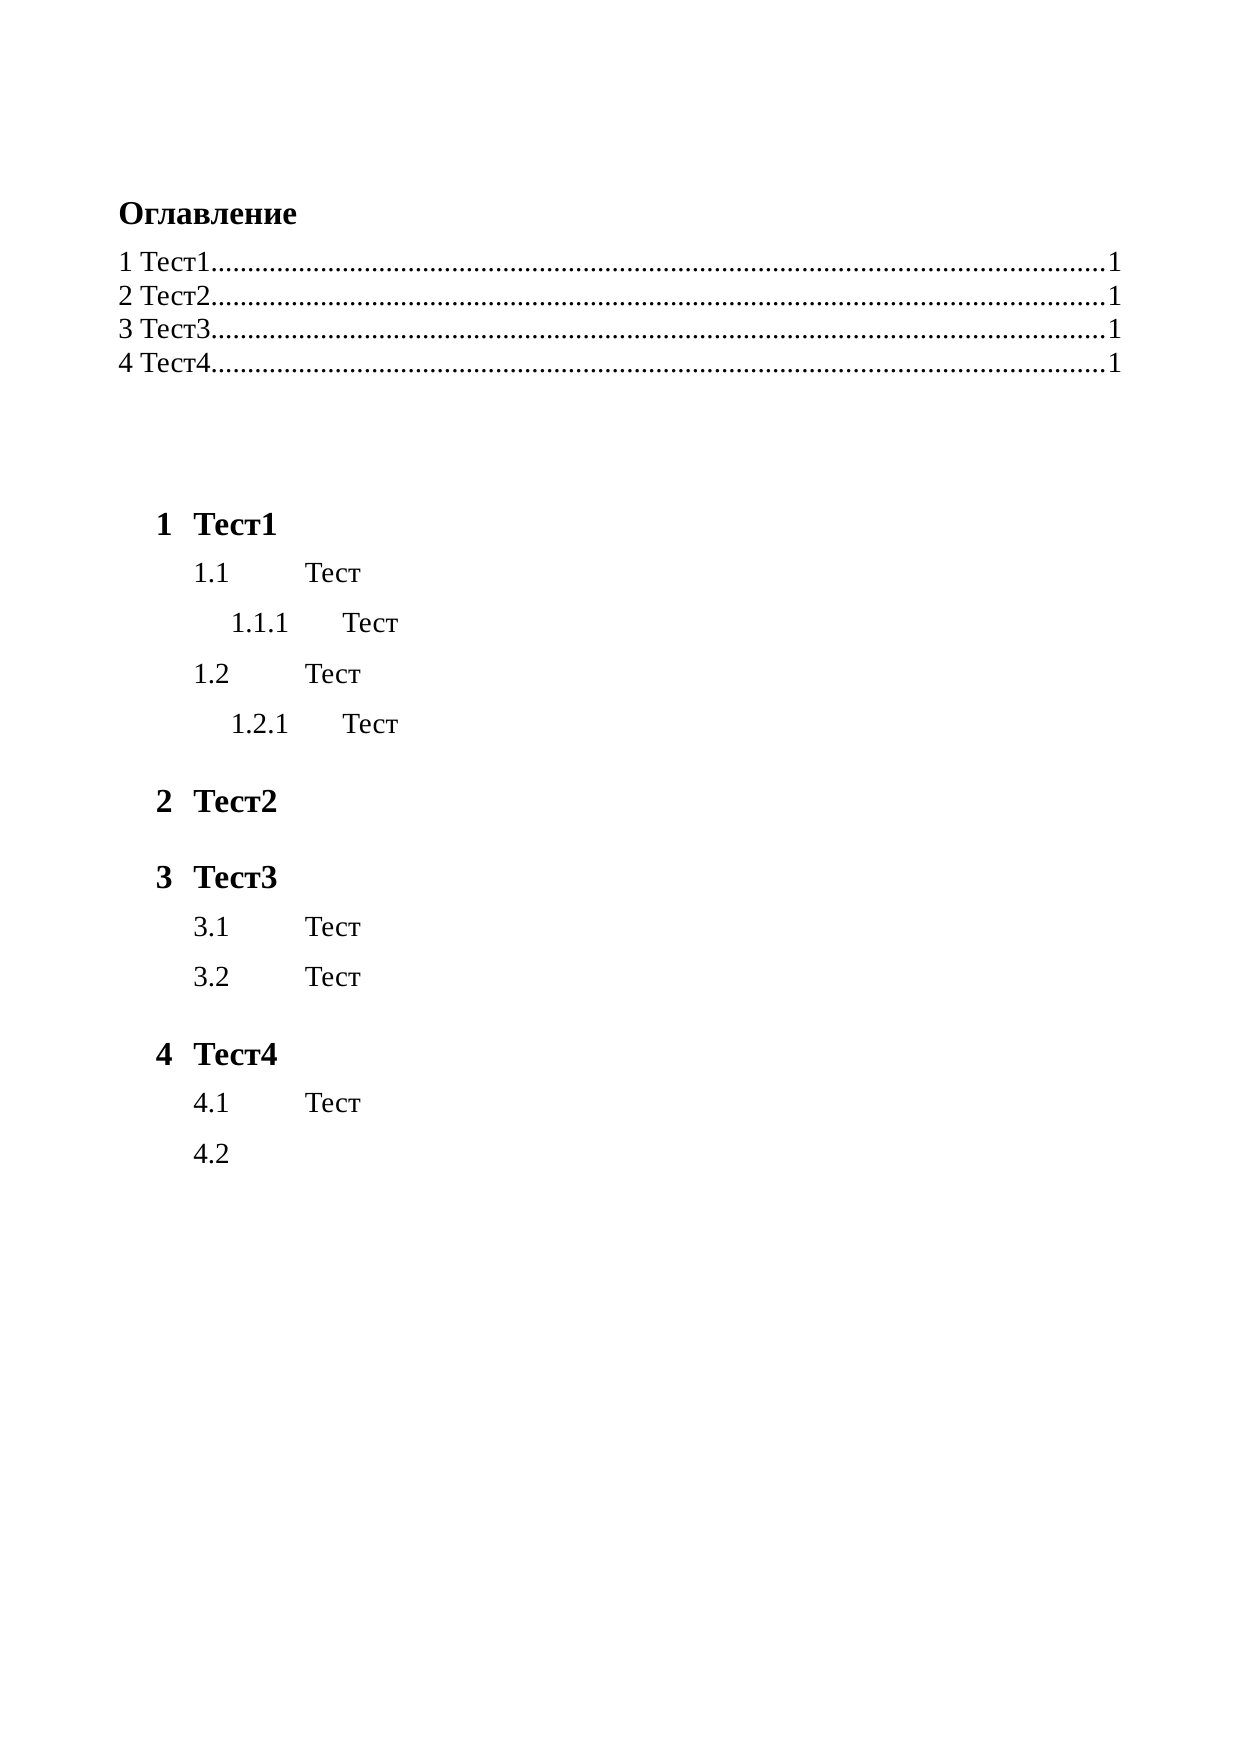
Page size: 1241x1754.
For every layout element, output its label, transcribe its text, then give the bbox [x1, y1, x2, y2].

subtitle Тест4 [156, 1034, 1122, 1073]
list Тест [193, 555, 1122, 589]
subtitle Тест1 [156, 504, 1122, 543]
list Тест [231, 606, 1122, 639]
text 1 Тест1 1 [118, 244, 1122, 278]
list Тест [193, 959, 1122, 993]
list Тест [231, 706, 1122, 740]
subtitle Оглавление [118, 193, 1122, 232]
text 2 Тест2 1 [118, 278, 1122, 311]
list Тест [193, 1086, 1122, 1119]
list Тест [193, 909, 1122, 942]
list Тест [193, 656, 1122, 689]
subtitle Тест2 [156, 781, 1122, 820]
text 4 Тест4 1 [118, 345, 1122, 378]
text 3 Тест3 1 [118, 311, 1122, 345]
subtitle Тест3 [156, 858, 1122, 896]
